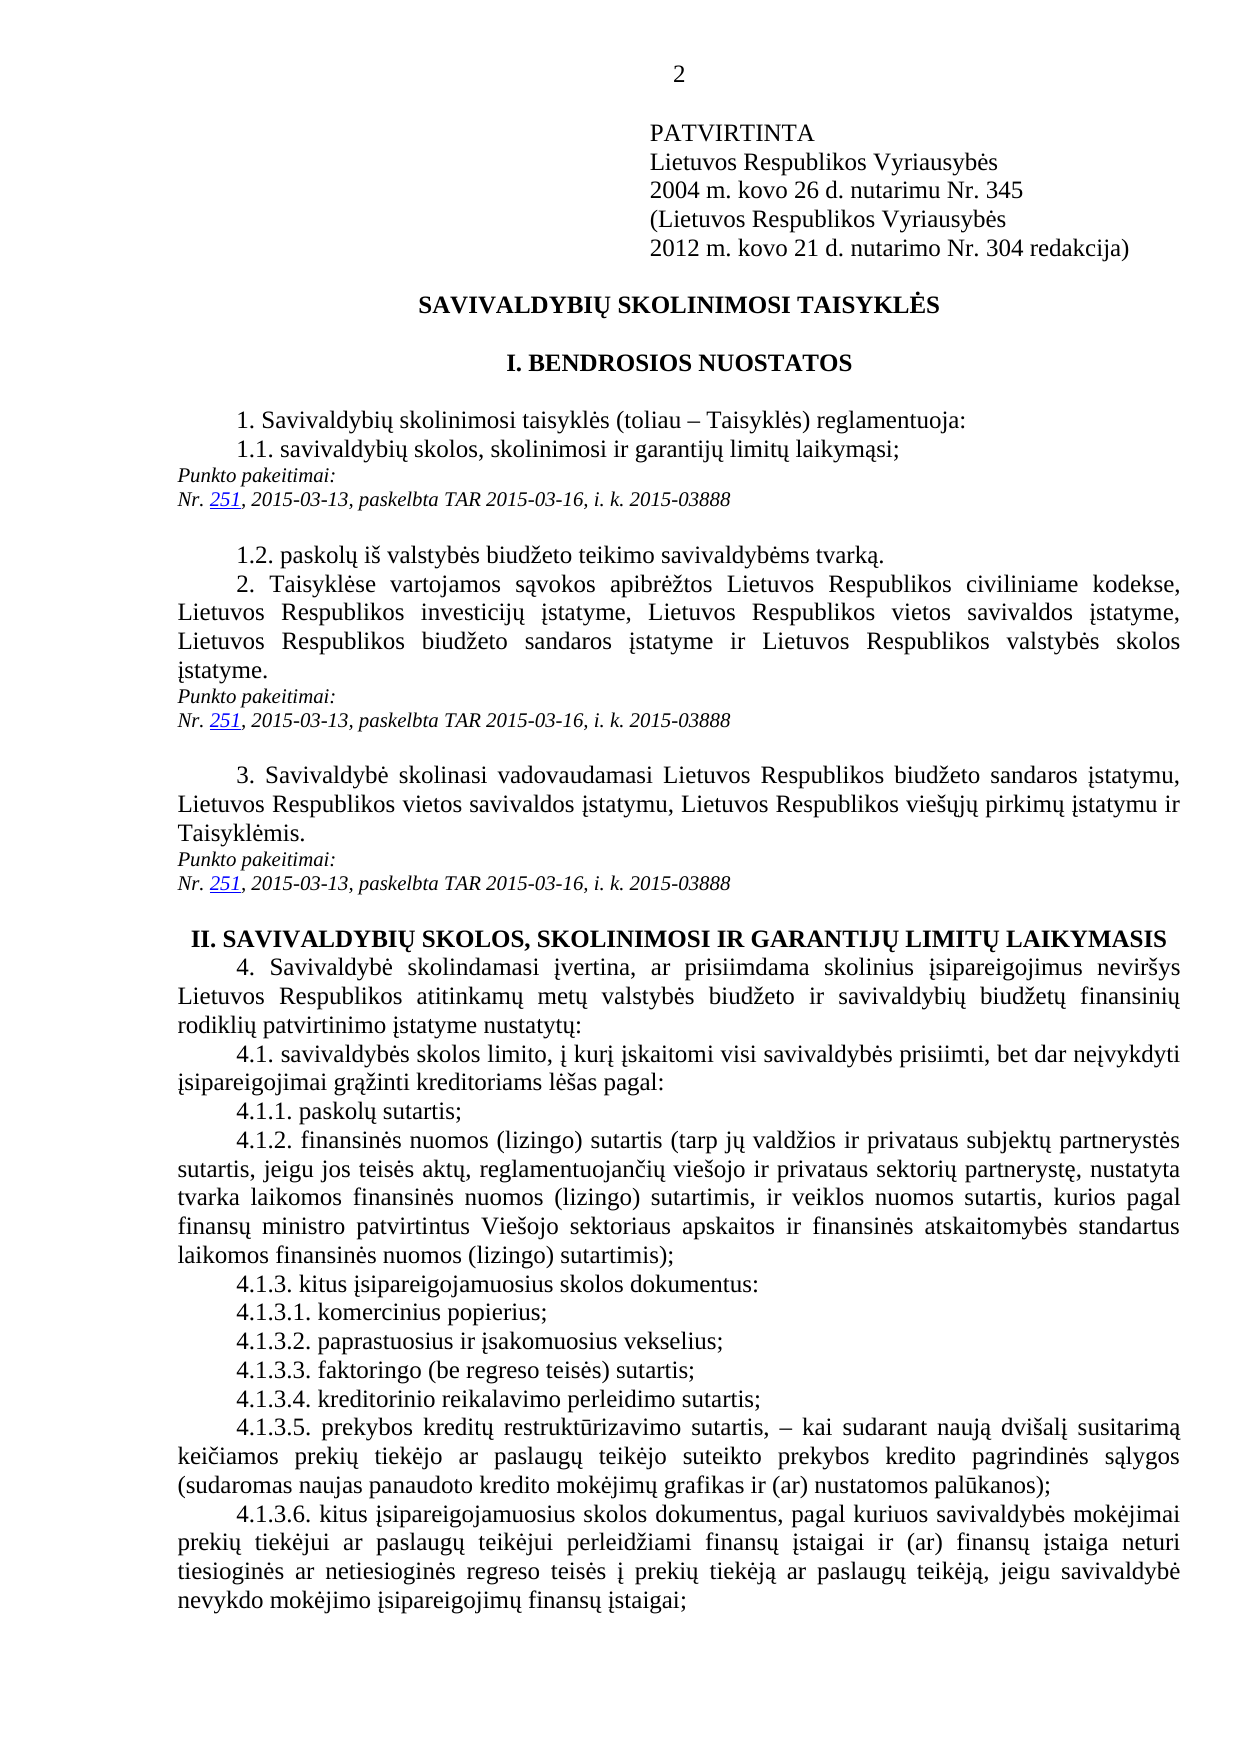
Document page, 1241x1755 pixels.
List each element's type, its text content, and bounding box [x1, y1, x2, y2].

text 4.1.3.4. kreditorinio reikalavimo perleidimo sutartis; [177, 1384, 1181, 1412]
text 4.1.3. kitus įsipareigojamuosius skolos dokumentus: [177, 1269, 1181, 1297]
text 4.1.3.3. faktoringo (be regreso teisės) sutartis; [177, 1355, 1181, 1384]
text Punkto pakeitimai: [177, 847, 1181, 871]
text Lietuvos Respublikos Vyriausybės [649, 147, 1181, 176]
text I. BENDROSIOS NUOSTATOS [177, 348, 1181, 377]
text 4. Savivaldybė skolindamasi įvertina, ar prisiimdama skolinius įsipareigojimus neviršys Lietuvos Respublikos atitinkamų metų valstybės biudžeto ir savivaldybių biudžetų finansinių rodiklių patvirtinimo įstatyme nustatytų: [177, 952, 1181, 1039]
text 1. Savivaldybių skolinimosi taisyklės (toliau – Taisyklės) reglamentuoja: [177, 406, 1181, 434]
text 2004 m. kovo 26 d. nutarimu Nr. 345 [649, 176, 1181, 204]
text 4.1.3.1. komercinius popierius; [177, 1297, 1181, 1326]
text 1.2. paskolų iš valstybės biudžeto teikimo savivaldybėms tvarką. [177, 540, 1181, 569]
text Nr. 251, 2015-03-13, paskelbta TAR 2015-03-16, i. k. 2015-03888 [177, 708, 1181, 732]
text 4.1.3.5. prekybos kreditų restruktūrizavimo sutartis, – kai sudarant naują dvišalį susitarimą keičiamos prekių tiekėjo ar paslaugų teikėjo suteikto prekybos kredito pagrindinės sąlygos (sudaromas naujas panaudoto kredito mokėjimų grafikas ir (ar) nustatomos palūkanos); [177, 1412, 1181, 1499]
text 1.1. savivaldybių skolos, skolinimosi ir garantijų limitų laikymąsi; [177, 434, 1181, 463]
text PATVIRTINTA [649, 118, 1181, 147]
text 4.1.3.2. paprastuosius ir įsakomuosius vekselius; [177, 1326, 1181, 1355]
text 4.1.2. finansinės nuomos (lizingo) sutartis (tarp jų valdžios ir privataus subjektų partnerystės sutartis, jeigu jos teisės aktų, reglamentuojančių viešojo ir privataus sektorių partnerystę, nustatyta tvarka laikomos finansinės nuomos (lizingo) sutartimis, ir veiklos nuomos sutartis, kurios pagal finansų ministro patvirtintus Viešojo sektoriaus apskaitos ir finansinės atskaitomybės standartus laikomos finansinės nuomos (lizingo) sutartimis); [177, 1125, 1181, 1269]
text 4.1.1. paskolų sutartis; [177, 1096, 1181, 1125]
text 2012 m. kovo 21 d. nutarimo Nr. 304 redakcija) [649, 233, 1181, 262]
text 3. Savivaldybė skolinasi vadovaudamasi Lietuvos Respublikos biudžeto sandaros įstatymu, Lietuvos Respublikos vietos savivaldos įstatymu, Lietuvos Respublikos viešųjų pirkimų įstatymu ir Taisyklėmis. [177, 761, 1181, 847]
text Nr. 251, 2015-03-13, paskelbta TAR 2015-03-16, i. k. 2015-03888 [177, 487, 1181, 511]
text II. SAVIVALDYBIŲ SKOLOS, SKOLINIMOSI IR GARANTIJŲ LIMITŲ LAIKYMASIS [177, 924, 1181, 952]
text (Lietuvos Respublikos Vyriausybės [649, 204, 1181, 233]
text 4.1. savivaldybės skolos limito, į kurį įskaitomi visi savivaldybės prisiimti, bet dar neįvykdyti įsipareigojimai grąžinti kreditoriams lėšas pagal: [177, 1039, 1181, 1096]
text Punkto pakeitimai: [177, 684, 1181, 708]
text SAVIVALDYBIŲ SKOLINIMOSI TAISYKLĖS [177, 291, 1181, 319]
text 4.1.3.6. kitus įsipareigojamuosius skolos dokumentus, pagal kuriuos savivaldybės mokėjimai prekių tiekėjui ar paslaugų teikėjui perleidžiami finansų įstaigai ir (ar) finansų įstaiga neturi tiesioginės ar netiesioginės regreso teisės į prekių tiekėją ar paslaugų teikėją, jeigu savivaldybė nevykdo mokėjimo įsipareigojimų finansų įstaigai; [177, 1499, 1181, 1614]
text Punkto pakeitimai: [177, 463, 1181, 487]
text Nr. 251, 2015-03-13, paskelbta TAR 2015-03-16, i. k. 2015-03888 [177, 871, 1181, 895]
text 2. Taisyklėse vartojamos sąvokos apibrėžtos Lietuvos Respublikos civiliniame kodekse, Lietuvos Respublikos investicijų įstatyme, Lietuvos Respublikos vietos savivaldos įstatyme, Lietuvos Respublikos biudžeto sandaros įstatyme ir Lietuvos Respublikos valstybės skolos įstatyme. [177, 569, 1181, 684]
